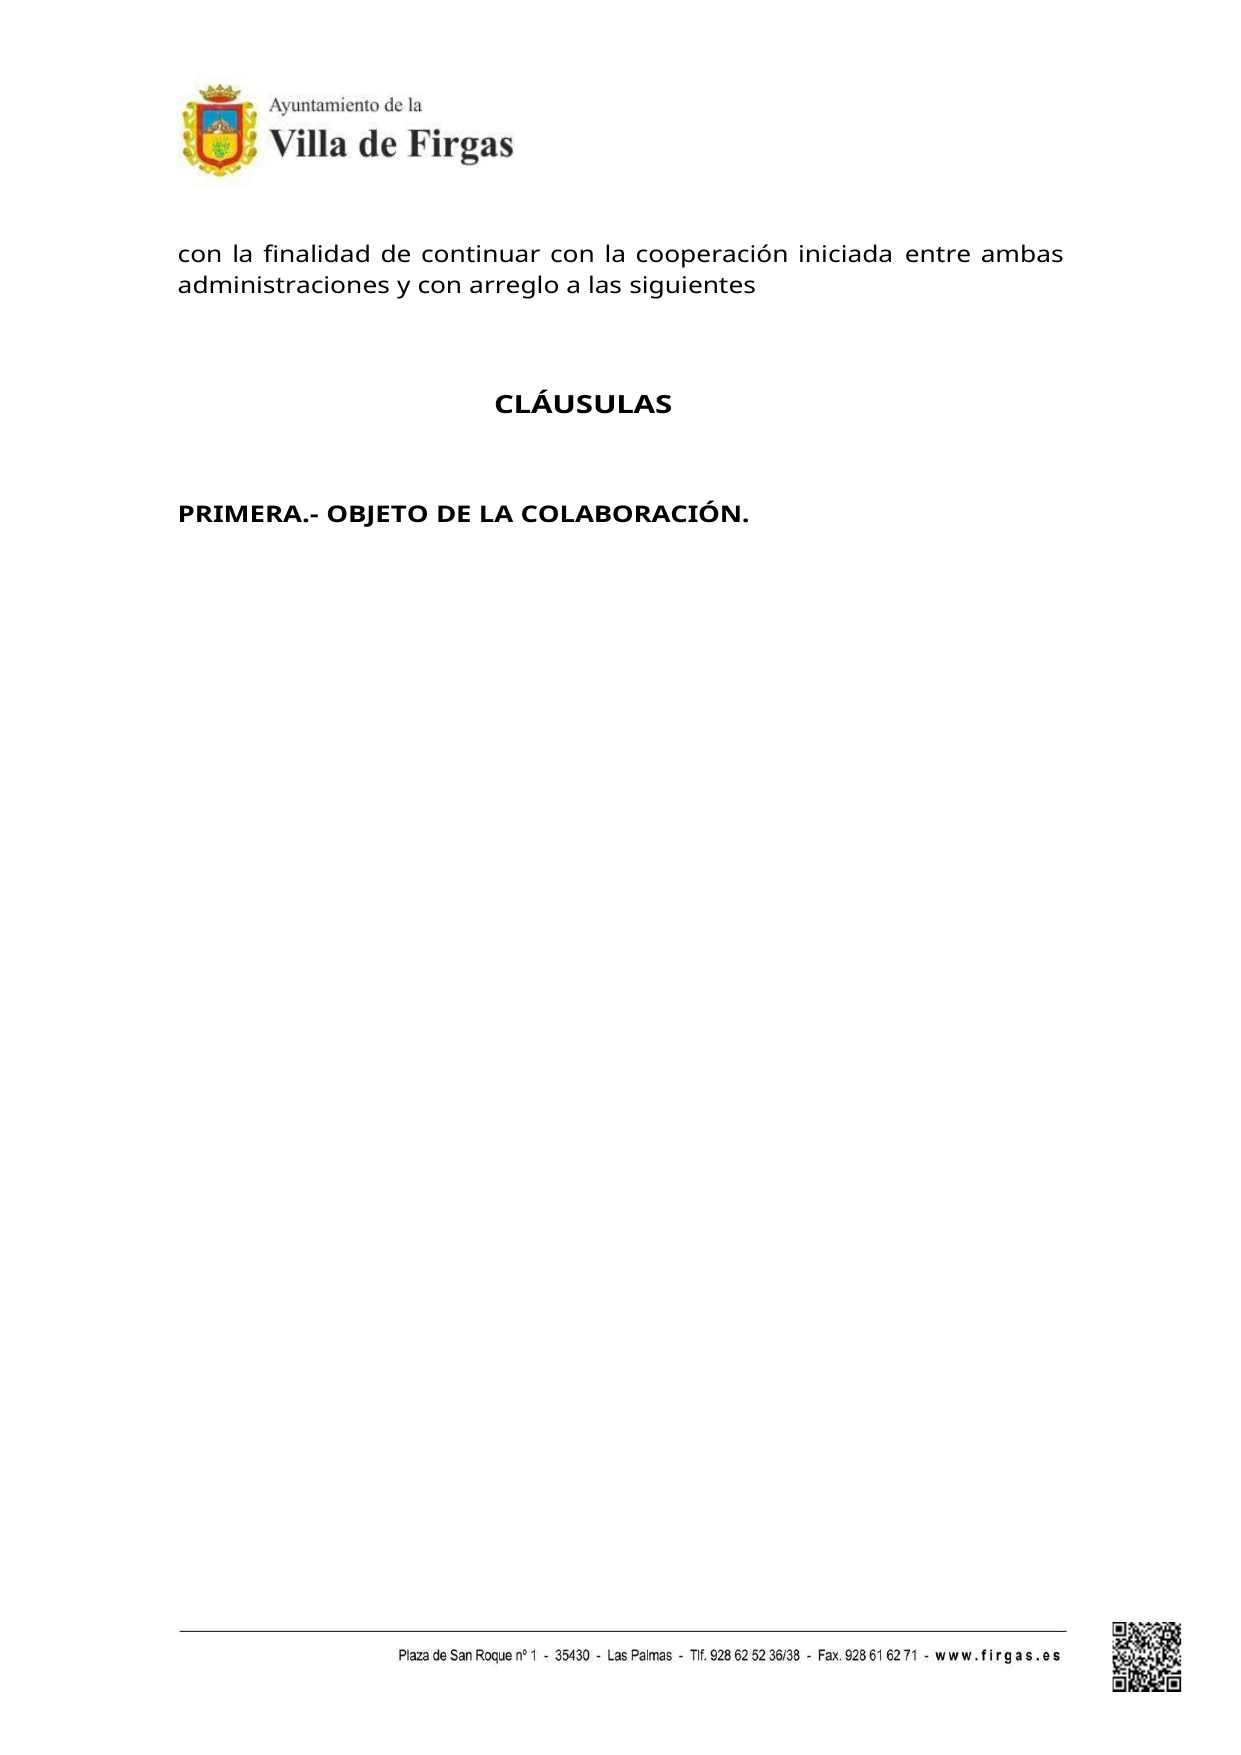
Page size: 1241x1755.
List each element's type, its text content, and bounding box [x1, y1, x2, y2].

subtitle CLÁUSULAS [44, 387, 1122, 421]
subtitle PRIMERA.- OBJETO DE LA COLABORACIÓN. [177, 498, 1167, 529]
text con la finalidad de continuar con la cooperación iniciada entre ambas administraciones y con arreglo a las siguientes [177, 238, 1064, 300]
